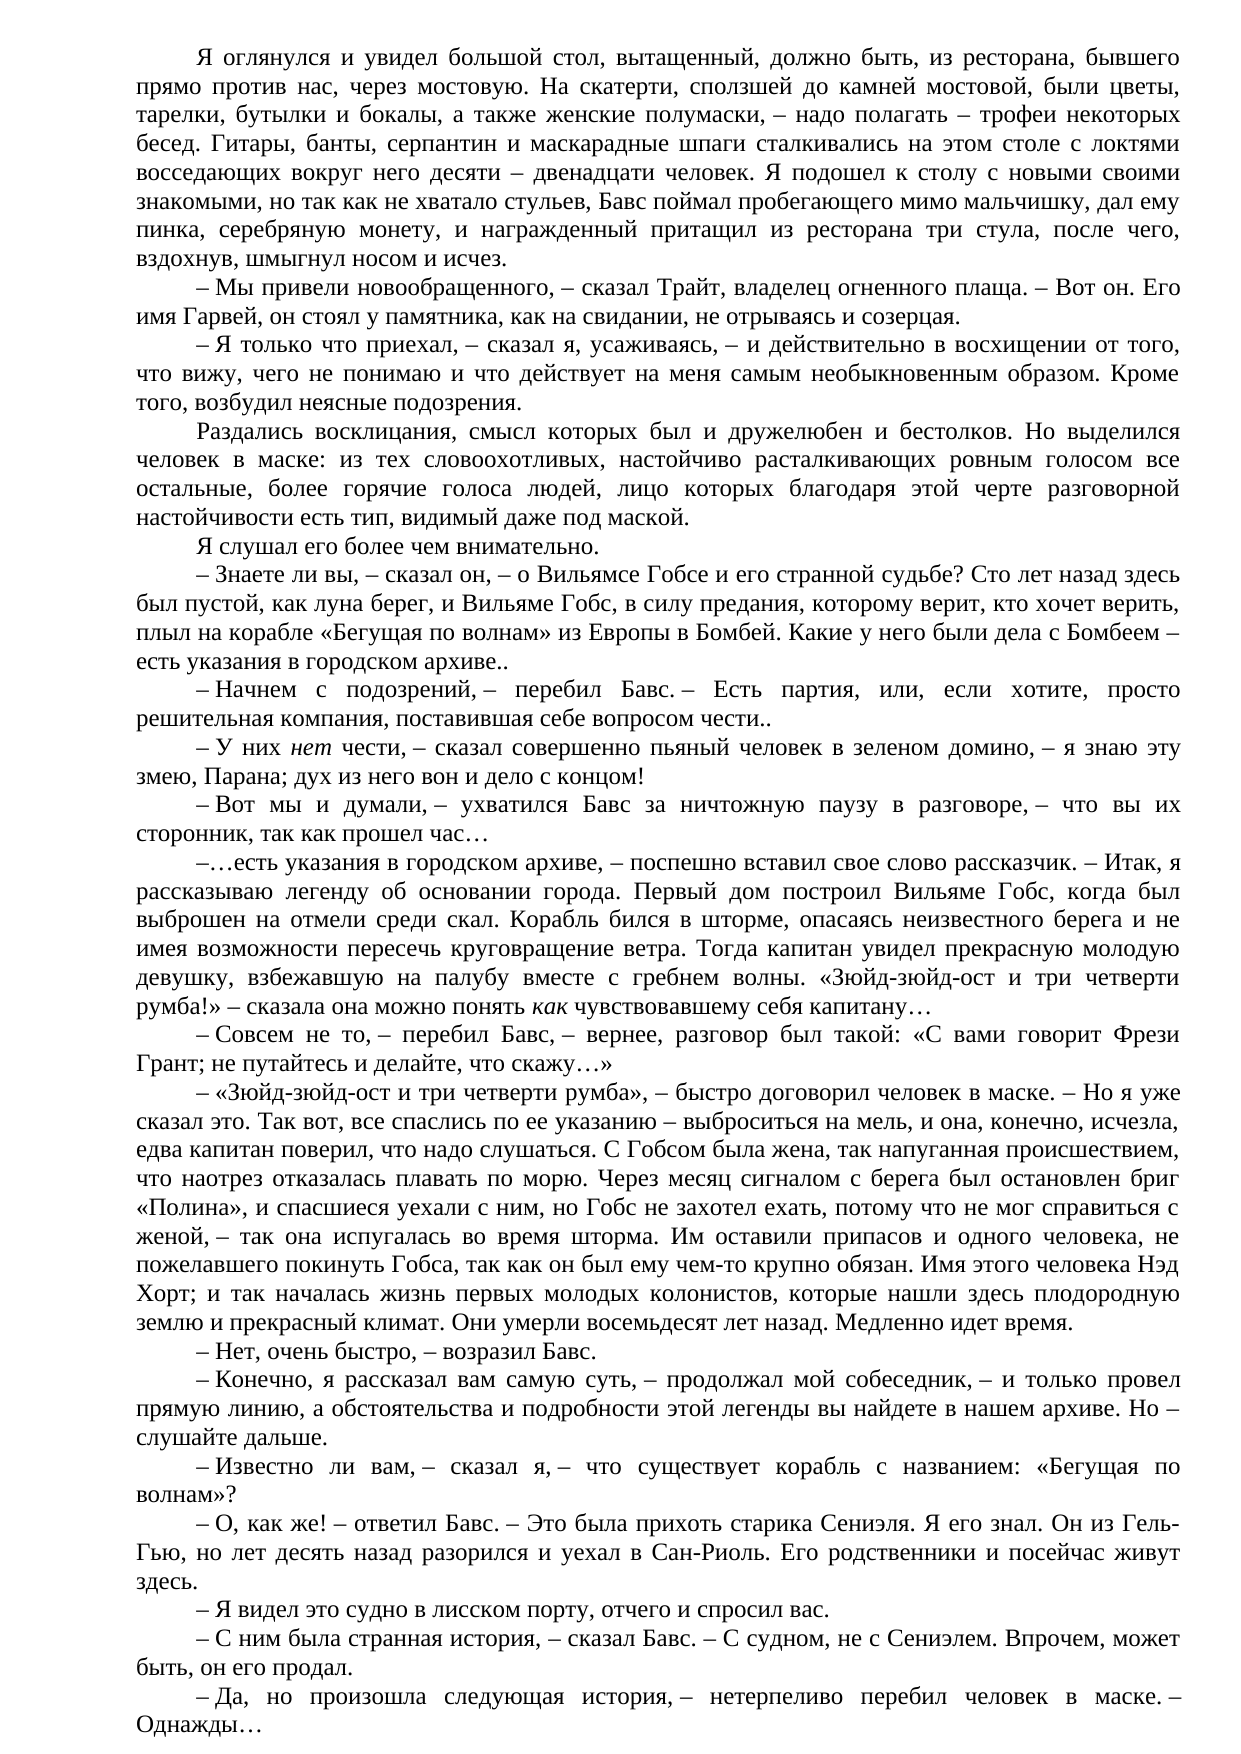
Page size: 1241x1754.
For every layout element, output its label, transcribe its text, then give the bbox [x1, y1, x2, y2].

text – С ним была странная история, – сказал Бавс. – С судном, не с Сениэлем. Впрочем, может быть, он его продал. [136, 1623, 1181, 1681]
text – Начнем с подозрений, – перебил Бавс. – Есть партия, или, если хотите, просто решительная компания, поставившая себе вопросом чести.. [136, 674, 1181, 732]
text – О, как же! – ответил Бавс. – Это была прихоть старика Сениэля. Я его знал. Он из Гель-Гью, но лет десять назад разорился и уехал в Сан-Риоль. Его родственники и посейчас живут здесь. [136, 1508, 1181, 1594]
text – Мы привели новообращенного, – сказал Трайт, владелец огненного плаща. – Вот он. Его имя Гарвей, он стоял у памятника, как на свидании, не отрываясь и созерцая. [136, 272, 1181, 329]
text – У них нет чести, – сказал совершенно пьяный человек в зеленом домино, – я знаю эту змею, Парана; дух из него вон и дело с концом! [136, 732, 1181, 789]
text – Знаете ли вы, – сказал он, – о Вильямсе Гобсе и его странной судьбе? Сто лет назад здесь был пустой, как луна берег, и Вильяме Гобс, в силу предания, которому верит, кто хочет верить, плыл на корабле «Бегущая по волнам» из Европы в Бомбей. Какие у него были дела с Бомбеем – есть указания в городском архиве.. [136, 559, 1181, 674]
text Я оглянулся и увидел большой стол, вытащенный, должно быть, из ресторана, бывшего прямо против нас, через мостовую. На скатерти, сползшей до камней мостовой, были цветы, тарелки, бутылки и бокалы, а также женские полумаски, – надо полагать – трофеи некоторых бесед. Гитары, банты, серпантин и маскарадные шпаги сталкивались на этом столе с локтями восседающих вокруг него десяти – двенадцати человек. Я подошел к столу с новыми своими знакомыми, но так как не хватало стульев, Бавс поймал пробегающего мимо мальчишку, дал ему пинка, серебряную монету, и награжденный притащил из ресторана три стула, после чего, вздохнув, шмыгнул носом и исчез. [136, 42, 1181, 272]
text Раздались восклицания, смысл которых был и дружелюбен и бестолков. Но выделился человек в маске: из тех словоохотливых, настойчиво расталкивающих ровным голосом все остальные, более горячие голоса людей, лицо которых благодаря этой черте разговорной настойчивости есть тип, видимый даже под маской. [136, 416, 1181, 531]
text – Нет, очень быстро, – возразил Бавс. [136, 1336, 1181, 1364]
text – Я видел это судно в лисском порту, отчего и спросил вас. [136, 1594, 1181, 1623]
text – Я только что приехал, – сказал я, усаживаясь, – и действительно в восхищении от того, что вижу, чего не понимаю и что действует на меня самым необыкновенным образом. Кроме того, возбудил неясные подозрения. [136, 329, 1181, 416]
text – Да, но произошла следующая история, – нетерпеливо перебил человек в маске. – Однажды… [136, 1681, 1181, 1738]
text – Вот мы и думали, – ухватился Бавс за ничтожную паузу в разговоре, – что вы их сторонник, так как прошел час… [136, 789, 1181, 847]
text –…есть указания в городском архиве, – поспешно вставил свое слово рассказчик. – Итак, я рассказываю легенду об основании города. Первый дом построил Вильяме Гобс, когда был выброшен на отмели среди скал. Корабль бился в шторме, опасаясь неизвестного берега и не имея возможности пересечь круговращение ветра. Тогда капитан увидел прекрасную молодую девушку, взбежавшую на палубу вместе с гребнем волны. «Зюйд-зюйд-ост и три четверти румба!» – сказала она можно понять как чувствовавшему себя капитану… [136, 847, 1181, 1019]
text – Конечно, я рассказал вам самую суть, – продолжал мой собеседник, – и только провел прямую линию, а обстоятельства и подробности этой легенды вы найдете в нашем архиве. Но – слушайте дальше. [136, 1364, 1181, 1451]
text – Известно ли вам, – сказал я, – что существует корабль с названием: «Бегущая по волнам»? [136, 1451, 1181, 1508]
text – Совсем не то, – перебил Бавс, – вернее, разговор был такой: «С вами говорит Фрези Грант; не путайтесь и делайте, что скажу…» [136, 1019, 1181, 1077]
text Я слушал его более чем внимательно. [136, 531, 1181, 559]
text – «Зюйд-зюйд-ост и три четверти румба», – быстро договорил человек в маске. – Но я уже сказал это. Так вот, все спаслись по ее указанию – выброситься на мель, и она, конечно, исчезла, едва капитан поверил, что надо слушаться. С Гобсом была жена, так напуганная происшествием, что наотрез отказалась плавать по морю. Через месяц сигналом с берега был остановлен бриг «Полина», и спасшиеся уехали с ним, но Гобс не захотел ехать, потому что не мог справиться с женой, – так она испугалась во время шторма. Им оставили припасов и одного человека, не пожелавшего покинуть Гобса, так как он был ему чем-то крупно обязан. Имя этого человека Нэд Хорт; и так началась жизнь первых молодых колонистов, которые нашли здесь плодородную землю и прекрасный климат. Они умерли восемьдесят лет назад. Медленно идет время. [136, 1077, 1181, 1336]
